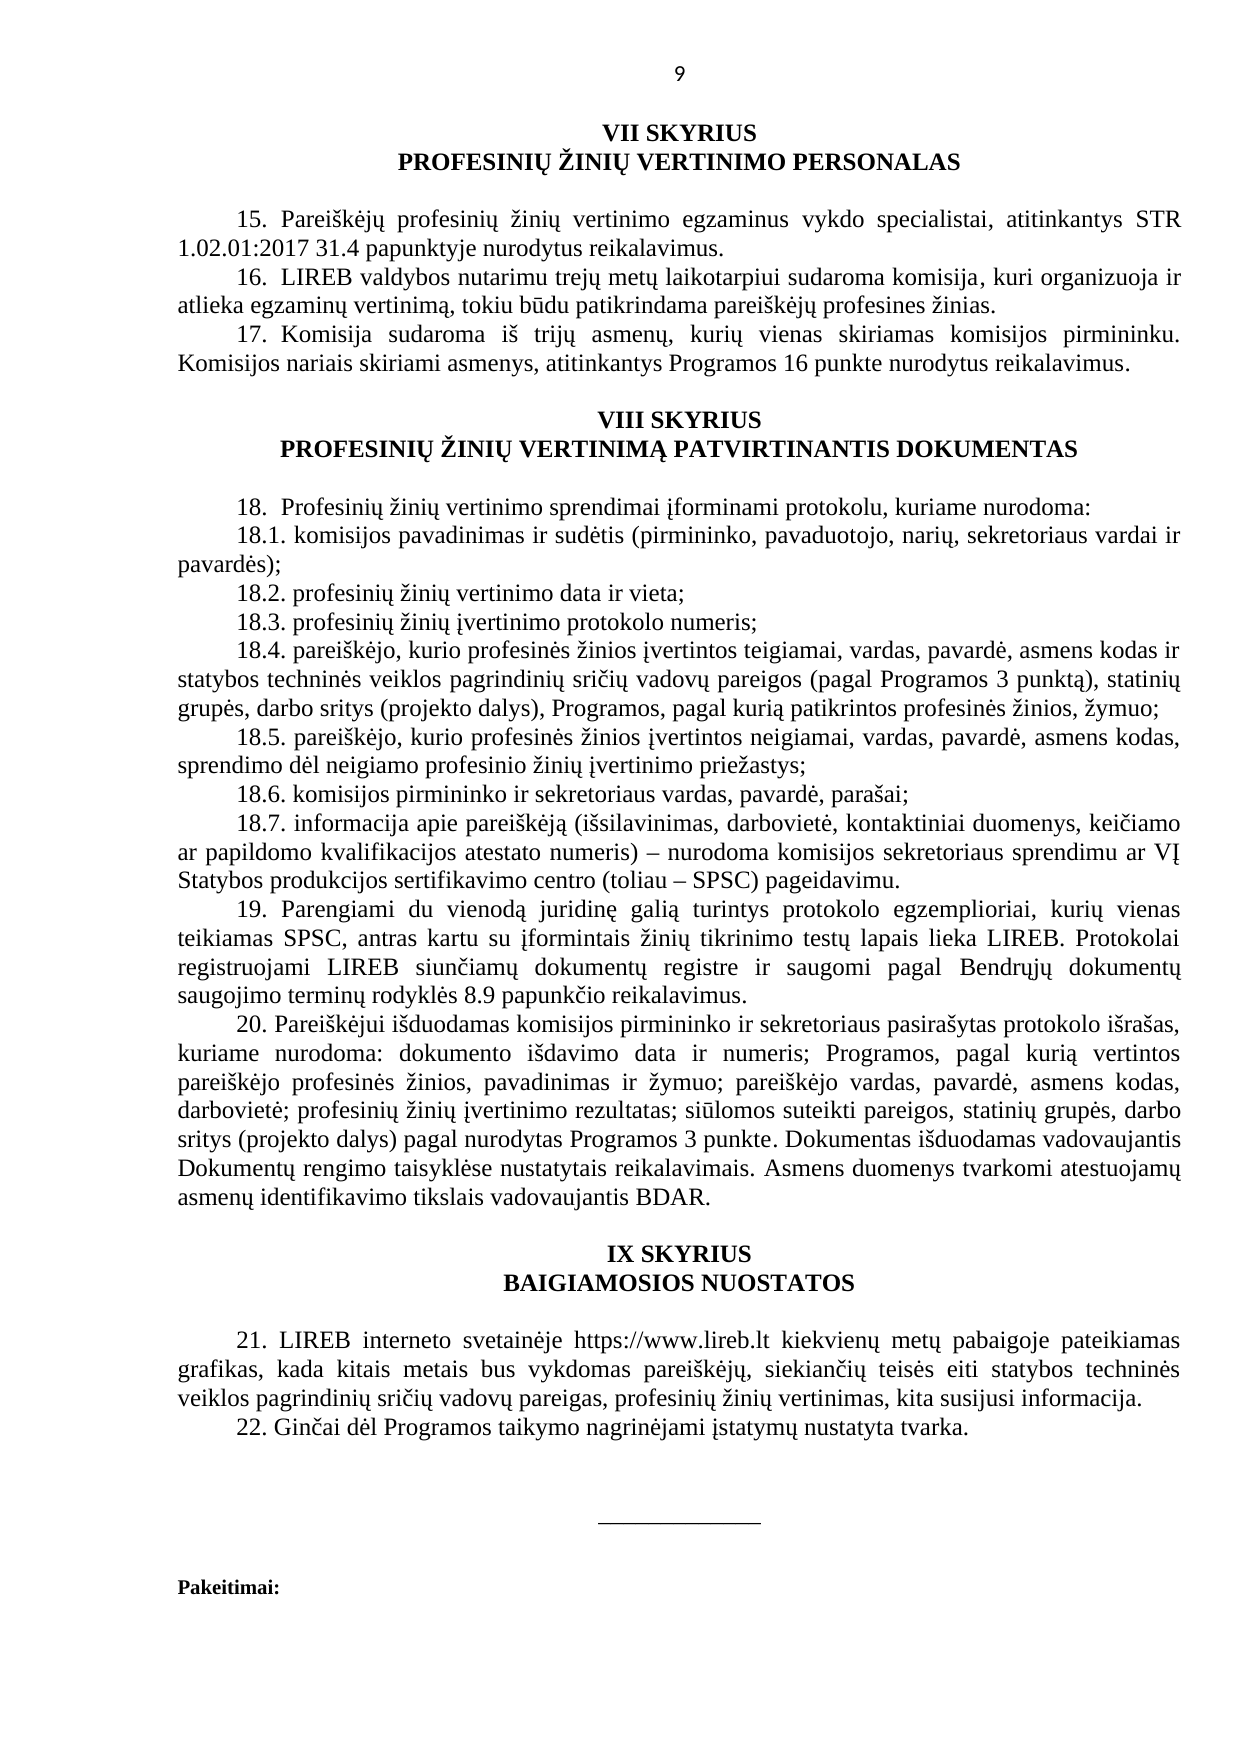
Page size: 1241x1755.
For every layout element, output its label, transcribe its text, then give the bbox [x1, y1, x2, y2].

text 21. LIREB interneto svetainėje https://www.lireb.lt kiekvienų metų pabaigoje pateikiamas grafikas, kada kitais metais bus vykdomas pareiškėjų, siekiančių teisės eiti statybos techninės veiklos pagrindinių sričių vadovų pareigas, profesinių žinių vertinimas, kita susijusi informacija. [177, 1326, 1181, 1412]
text VIII SKYRIUS [177, 406, 1181, 434]
text PROFESINIŲ ŽINIŲ VERTINIMO PERSONALAS [177, 147, 1181, 176]
text 18.7. informacija apie pareiškėją (išsilavinimas, darbovietė, kontaktiniai duomenys, keičiamo ar papildomo kvalifikacijos atestato numeris) – nurodoma komisijos sekretoriaus sprendimu ar VĮ Statybos produkcijos sertifikavimo centro (toliau – SPSC) pageidavimu. [177, 808, 1181, 894]
text 19. Parengiami du vienodą juridinę galią turintys protokolo egzemplioriai, kurių vienas teikiamas SPSC, antras kartu su įformintais žinių tikrinimo testų lapais lieka LIREB. Protokolai registruojami LIREB siunčiamų dokumentų registre ir saugomi pagal Bendrųjų dokumentų saugojimo terminų rodyklės 8.9 papunkčio reikalavimus. [177, 894, 1181, 1009]
text 20. Pareiškėjui išduodamas komisijos pirmininko ir sekretoriaus pasirašytas protokolo išrašas, kuriame nurodoma: dokumento išdavimo data ir numeris; Programos, pagal kurią vertintos pareiškėjo profesinės žinios, pavadinimas ir žymuo; pareiškėjo vardas, pavardė, asmens kodas, darbovietė; profesinių žinių įvertinimo rezultatas; siūlomos suteikti pareigos, statinių grupės, darbo sritys (projekto dalys) pagal nurodytas Programos 3 punkte. Dokumentas išduodamas vadovaujantis Dokumentų rengimo taisyklėse nustatytais reikalavimais. Asmens duomenys tvarkomi atestuojamų asmenų identifikavimo tikslais vadovaujantis BDAR. [177, 1009, 1181, 1211]
text 18.6. komisijos pirmininko ir sekretoriaus vardas, pavardė, parašai; [177, 779, 1181, 808]
text 17. Komisija sudaroma iš trijų asmenų, kurių vienas skiriamas komisijos pirmininku. Komisijos nariais skiriami asmenys, atitinkantys Programos 16 punkte nurodytus reikalavimus. [177, 319, 1181, 377]
text VII SKYRIUS [177, 118, 1181, 147]
text _____________ [177, 1498, 1181, 1527]
text 18.4. pareiškėjo, kurio profesinės žinios įvertintos teigiamai, vardas, pavardė, asmens kodas ir statybos techninės veiklos pagrindinių sričių vadovų pareigos (pagal Programos 3 punktą), statinių grupės, darbo sritys (projekto dalys), Programos, pagal kurią patikrintos profesinės žinios, žymuo; [177, 636, 1181, 722]
text 15. Pareiškėjų profesinių žinių vertinimo egzaminus vykdo specialistai, atitinkantys STR 1.02.01:2017 31.4 papunktyje nurodytus reikalavimus. [177, 204, 1181, 262]
text IX SKYRIUS [177, 1239, 1181, 1268]
text 18.3. profesinių žinių įvertinimo protokolo numeris; [177, 607, 1181, 636]
text 18.1. komisijos pavadinimas ir sudėtis (pirmininko, pavaduotojo, narių, sekretoriaus vardai ir pavardės); [177, 521, 1181, 578]
text 18. Profesinių žinių vertinimo sprendimai įforminami protokolu, kuriame nurodoma: [177, 492, 1181, 521]
text 18.2. profesinių žinių vertinimo data ir vieta; [177, 578, 1181, 607]
text 22. Ginčai dėl Programos taikymo nagrinėjami įstatymų nustatyta tvarka. [177, 1412, 1181, 1441]
text 16. LIREB valdybos nutarimu trejų metų laikotarpiui sudaroma komisija, kuri organizuoja ir atlieka egzaminų vertinimą, tokiu būdu patikrindama pareiškėjų profesines žinias. [177, 262, 1181, 319]
text PROFESINIŲ ŽINIŲ VERTINIMĄ PATVIRTINANTIS DOKUMENTAS [177, 434, 1181, 463]
text 18.5. pareiškėjo, kurio profesinės žinios įvertintos neigiamai, vardas, pavardė, asmens kodas, sprendimo dėl neigiamo profesinio žinių įvertinimo priežastys; [177, 722, 1181, 779]
text Pakeitimai: [177, 1575, 1181, 1599]
text BAIGIAMOSIOS NUOSTATOS [177, 1268, 1181, 1297]
